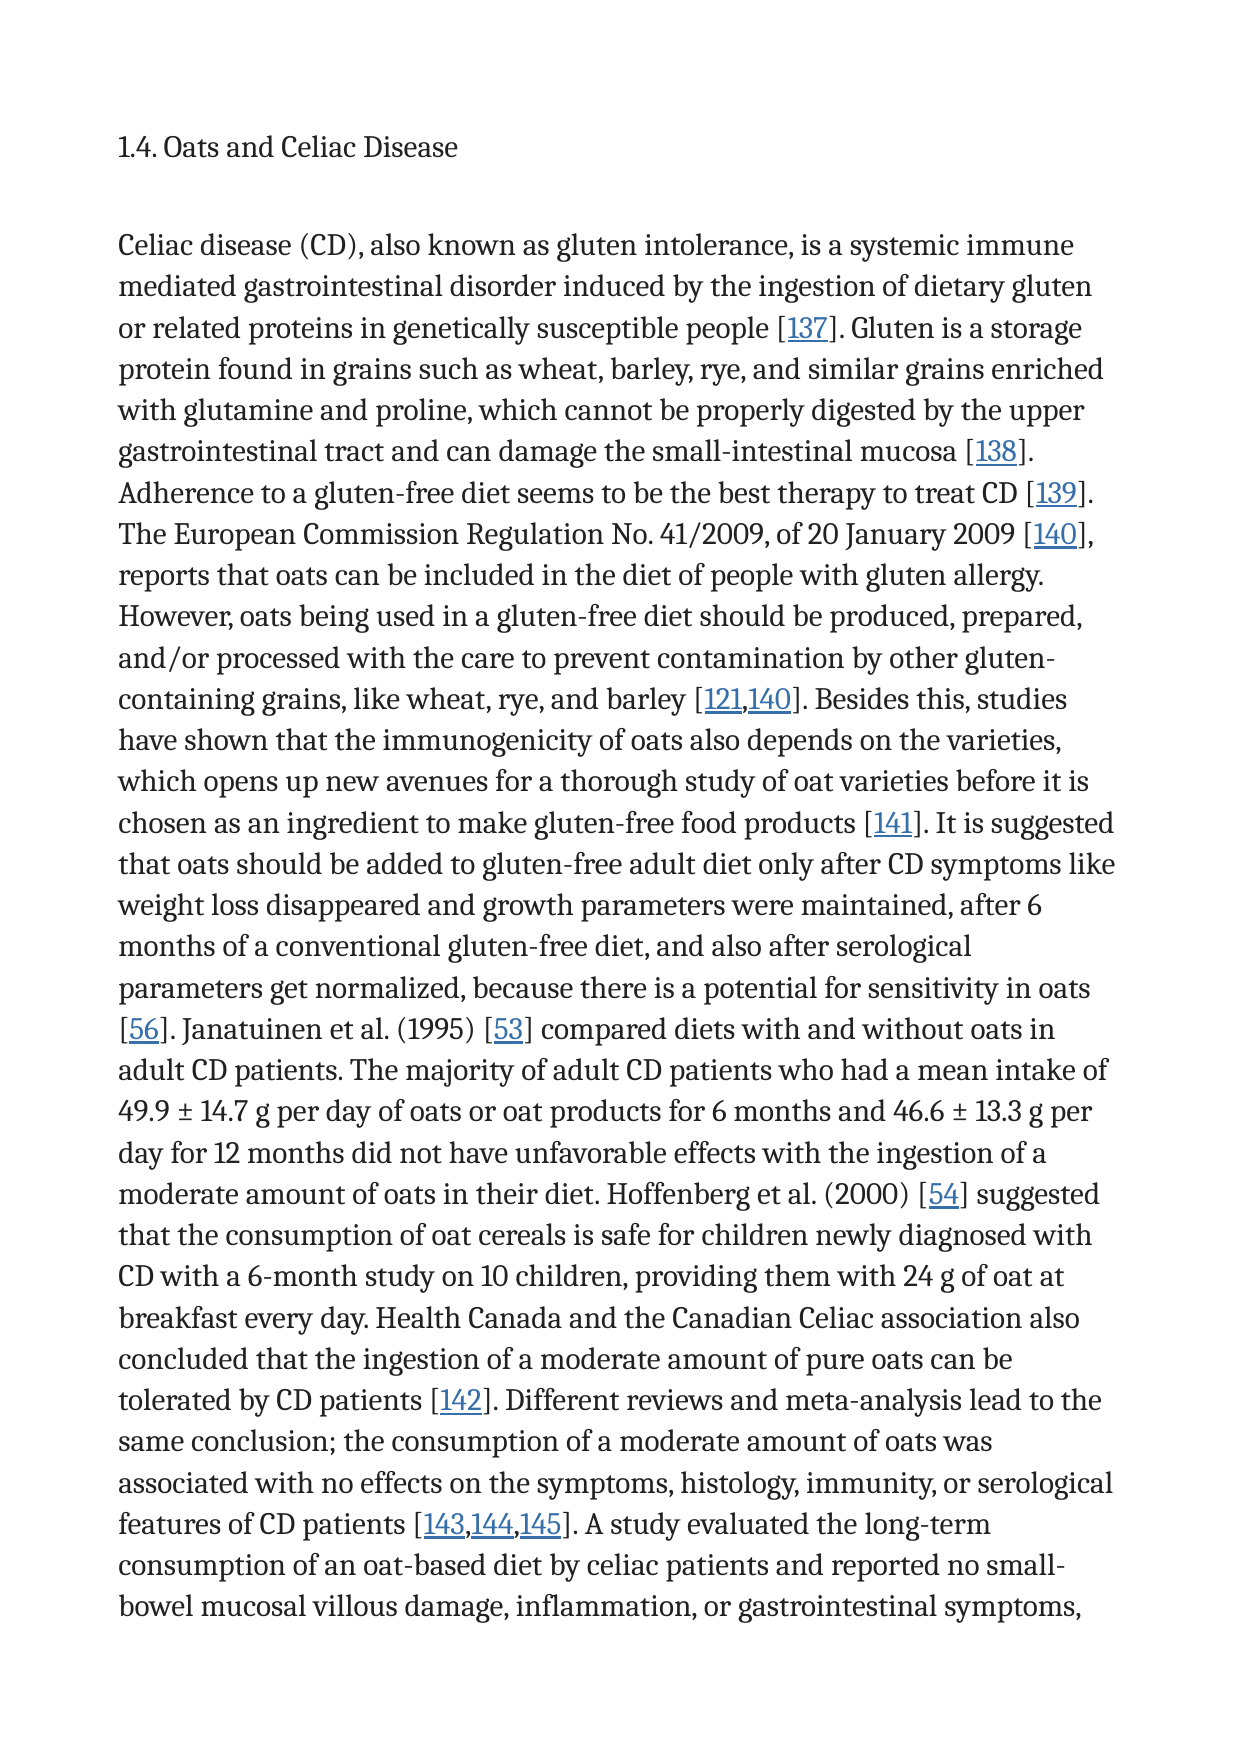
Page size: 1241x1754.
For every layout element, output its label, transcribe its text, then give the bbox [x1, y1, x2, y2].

text Celiac disease (CD), also known as gluten intolerance, is a systemic immune mediated gastrointestinal disorder induced by the ingestion of dietary gluten or related proteins in genetically susceptible people [137]. Gluten is a storage protein found in grains such as wheat, barley, rye, and similar grains enriched with glutamine and proline, which cannot be properly digested by the upper gastrointestinal tract and can damage the small-intestinal mucosa [138]. Adherence to a gluten-free diet seems to be the best therapy to treat CD [139]. The European Commission Regulation No. 41/2009, of 20 January 2009 [140], reports that oats can be included in the diet of people with gluten allergy. However, oats being used in a gluten-free diet should be produced, prepared, and/or processed with the care to prevent contamination by other gluten-containing grains, like wheat, rye, and barley [121,140]. Besides this, studies have shown that the immunogenicity of oats also depends on the varieties, which opens up new avenues for a thorough study of oat varieties before it is chosen as an ingredient to make gluten-free food products [141]. It is suggested that oats should be added to gluten-free adult diet only after CD symptoms like weight loss disappeared and growth parameters were maintained, after 6 months of a conventional gluten-free diet, and also after serological parameters get normalized, because there is a potential for sensitivity in oats [56]. Janatuinen et al. (1995) [53] compared diets with and without oats in adult CD patients. The majority of adult CD patients who had a mean intake of 49.9 ± 14.7 g per day of oats or oat products for 6 months and 46.6 ± 13.3 g per day for 12 months did not have unfavorable effects with the ingestion of a moderate amount of oats in their diet. Hoffenberg et al. (2000) [54] suggested that the consumption of oat cereals is safe for children newly diagnosed with CD with a 6-month study on 10 children, providing them with 24 g of oat at breakfast every day. Health Canada and the Canadian Celiac association also concluded that the ingestion of a moderate amount of pure oats can be tolerated by CD patients [142]. Different reviews and meta-analysis lead to the same conclusion; the consumption of a moderate amount of oats was associated with no effects on the symptoms, histology, immunity, or serological features of CD patients [143,144,145]. A study evaluated the long-term consumption of an oat-based diet by celiac patients and reported no small-bowel mucosal villous damage, inflammation, or gastrointestinal symptoms, [118, 227, 1122, 1625]
subtitle 1.4. Oats and Celiac Disease [118, 118, 1122, 165]
